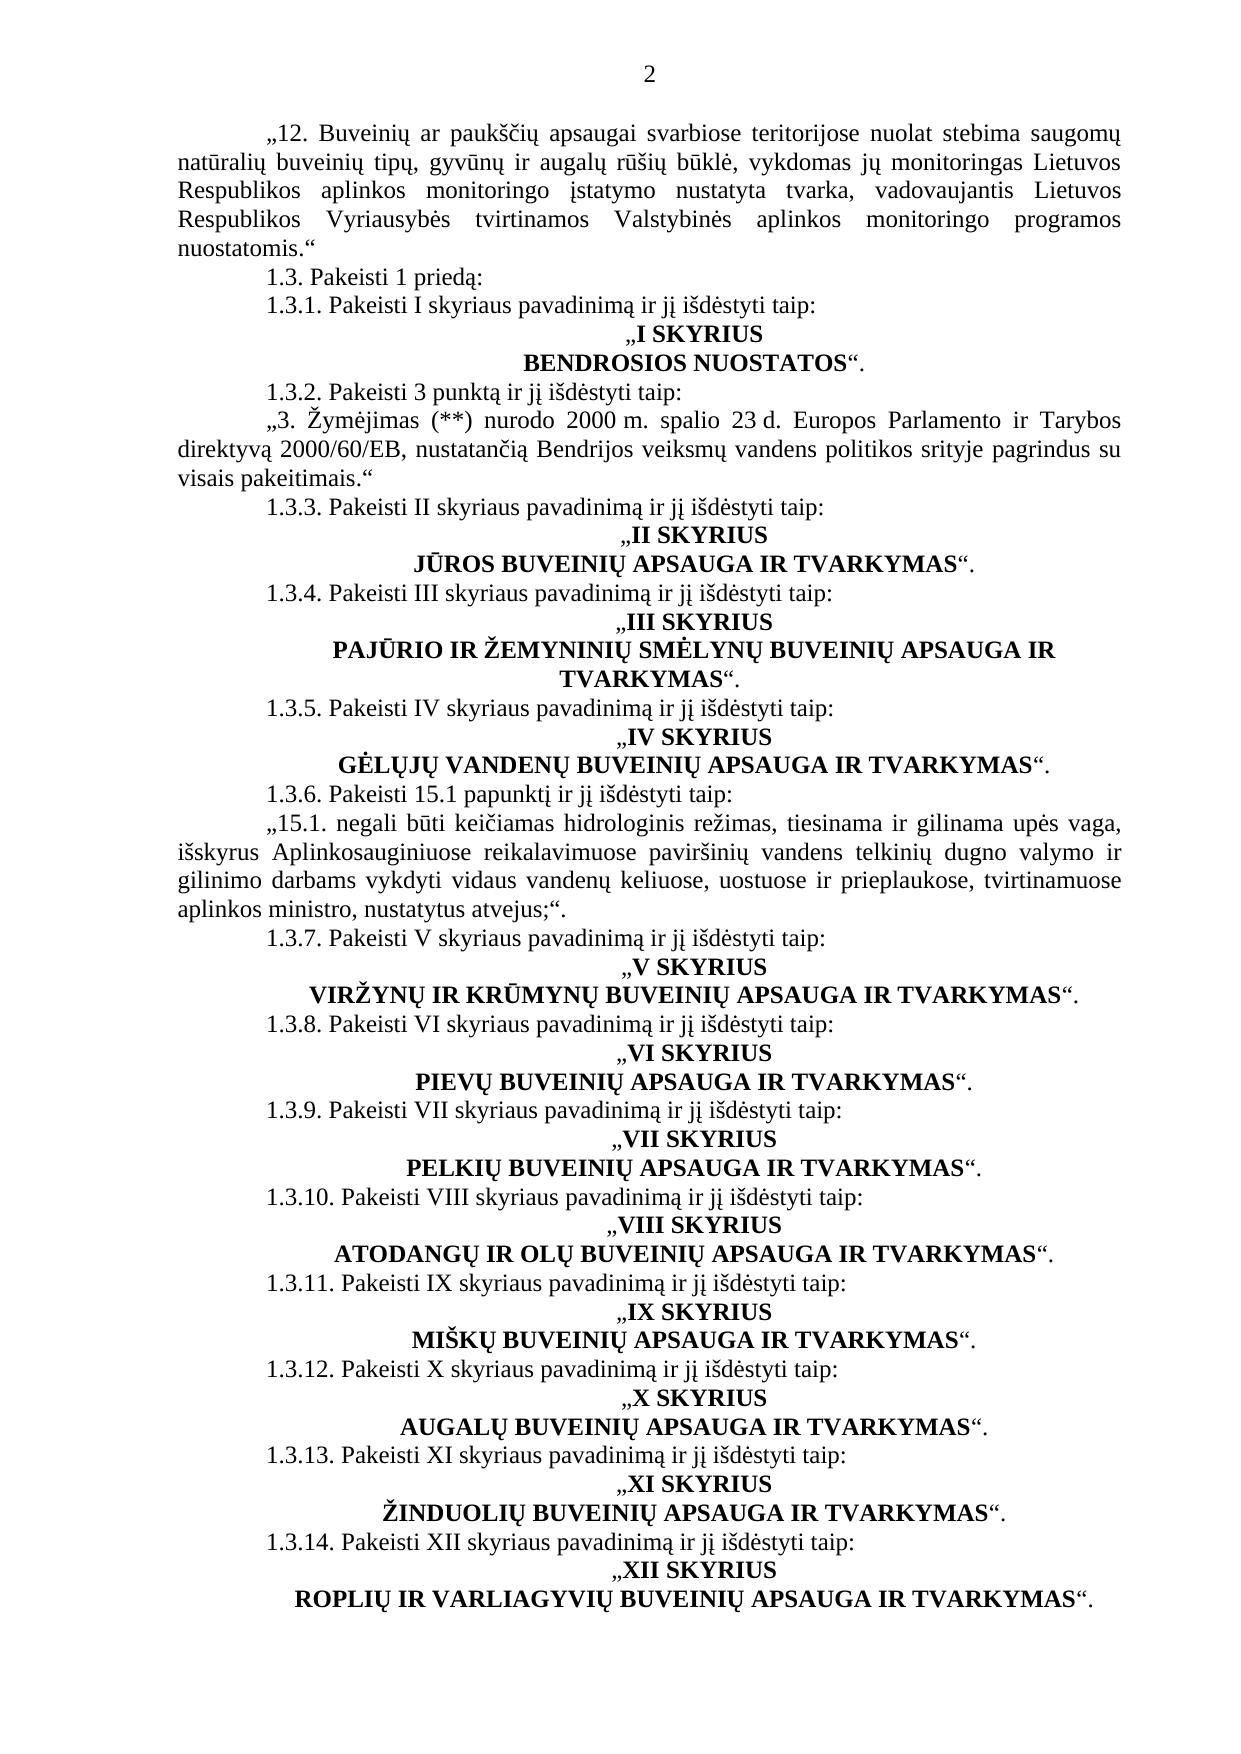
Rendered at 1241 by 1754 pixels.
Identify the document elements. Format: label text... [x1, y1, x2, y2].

text 1.3.12. Pakeisti X skyriaus pavadinimą ir jį išdėstyti taip: [177, 1354, 1122, 1383]
text Žinduolių buveinių apsauga ir tvarkymas“. [177, 1498, 1122, 1527]
text Miškų buveinių apsauga ir tvarkymas“. [177, 1326, 1122, 1354]
text „12. Buveinių ar paukščių apsaugai svarbiose teritorijose nuolat stebima saugomų natūralių buveinių tipų, gyvūnų ir augalų rūšių būklė, vykdomas jų monitoringas Lietuvos Respublikos aplinkos monitoringo įstatymo nustatyta tvarka, vadovaujantis Lietuvos Respublikos Vyriausybės tvirtinamos Valstybinės aplinkos monitoringo programos nuostatomis.“ [177, 118, 1122, 262]
text BENDROSIOS NUOSTATOS“. [177, 348, 1122, 377]
text Roplių ir varliagyvių buveinių apsauga ir tvarkymas“. [177, 1584, 1122, 1613]
subtitle Pajūrio ir žemyninių smėlynų buveinių apsauga ir tvarkymas“. [177, 636, 1122, 693]
subtitle „IV SKYRIUS [177, 722, 1122, 751]
text 1.3.8. Pakeisti VI skyriaus pavadinimą ir jį išdėstyti taip: [177, 1009, 1122, 1038]
text 1.3.13. Pakeisti XI skyriaus pavadinimą ir jį išdėstyti taip: [177, 1441, 1122, 1469]
subtitle „IX SKYRIUS [177, 1297, 1122, 1326]
text 1.3.2. Pakeisti 3 punktą ir jį išdėstyti taip: [177, 377, 1122, 406]
subtitle „VI SKYRIUS [177, 1038, 1122, 1067]
text „VII SKYRIUS [177, 1124, 1122, 1153]
text „XI SKYRIUS [177, 1469, 1122, 1498]
subtitle Gėlųjų vandenų buveinių apsauga ir tvarkymas“. [177, 751, 1122, 779]
text Pievų buveinių apsauga ir tvarkymas“. [177, 1067, 1122, 1096]
text 1.3.4. Pakeisti III skyriaus pavadinimą ir jį išdėstyti taip: [177, 578, 1122, 607]
text „15.1. negali būti keičiamas hidrologinis režimas, tiesinama ir gilinama upės vaga, išskyrus Aplinkosauginiuose reikalavimuose paviršinių vandens telkinių dugno valymo ir gilinimo darbams vykdyti vidaus vandenų keliuose, uostuose ir prieplaukose, tvirtinamuose aplinkos ministro, nustatytus atvejus;“. [177, 808, 1122, 923]
text Augalų buveinių apsauga ir tvarkymas“. [177, 1412, 1122, 1441]
text „I SKYRIUS [177, 319, 1122, 348]
text 1.3.3. Pakeisti II skyriaus pavadinimą ir jį išdėstyti taip: [177, 492, 1122, 521]
text „V SKYRIUS [177, 952, 1122, 981]
text 1.3. Pakeisti 1 priedą: [177, 262, 1122, 291]
text 1.3.5. Pakeisti IV skyriaus pavadinimą ir jį išdėstyti taip: [177, 693, 1122, 722]
text Pelkių buveinių apsauga ir tvarkymas“. [177, 1153, 1122, 1182]
text „VIII SKYRIUS [177, 1211, 1122, 1239]
subtitle Viržynų ir krūmynų buveinių apsauga ir tvarkymas“. [177, 981, 1122, 1009]
text 1.3.10. Pakeisti VIII skyriaus pavadinimą ir jį išdėstyti taip: [177, 1182, 1122, 1211]
text 1.3.7. Pakeisti V skyriaus pavadinimą ir jį išdėstyti taip: [177, 923, 1122, 952]
text 1.3.14. Pakeisti XII skyriaus pavadinimą ir jį išdėstyti taip: [177, 1527, 1122, 1556]
text Jūros buveinių apsauga ir tvarkymas“. [177, 549, 1122, 578]
text 1.3.11. Pakeisti IX skyriaus pavadinimą ir jį išdėstyti taip: [177, 1268, 1122, 1297]
text „3. Žymėjimas (**) nurodo 2000 m. spalio 23 d. Europos Parlamento ir Tarybos direktyvą 2000/60/EB, nustatančią Bendrijos veiksmų vandens politikos srityje pagrindus su visais pakeitimais.“ [177, 406, 1122, 492]
text Atodangų ir olų buveinių apsauga ir tvarkymas“. [177, 1239, 1122, 1268]
subtitle „X SKYRIUS [177, 1383, 1122, 1412]
text „XII SKYRIUS [177, 1556, 1122, 1584]
text 1.3.9. Pakeisti VII skyriaus pavadinimą ir jį išdėstyti taip: [177, 1096, 1122, 1124]
subtitle „III SKYRIUS [177, 607, 1122, 636]
text „II SKYRIUS [177, 521, 1122, 549]
text 1.3.1. Pakeisti I skyriaus pavadinimą ir jį išdėstyti taip: [177, 291, 1122, 319]
text 1.3.6. Pakeisti 15.1 papunktį ir jį išdėstyti taip: [177, 779, 1122, 808]
